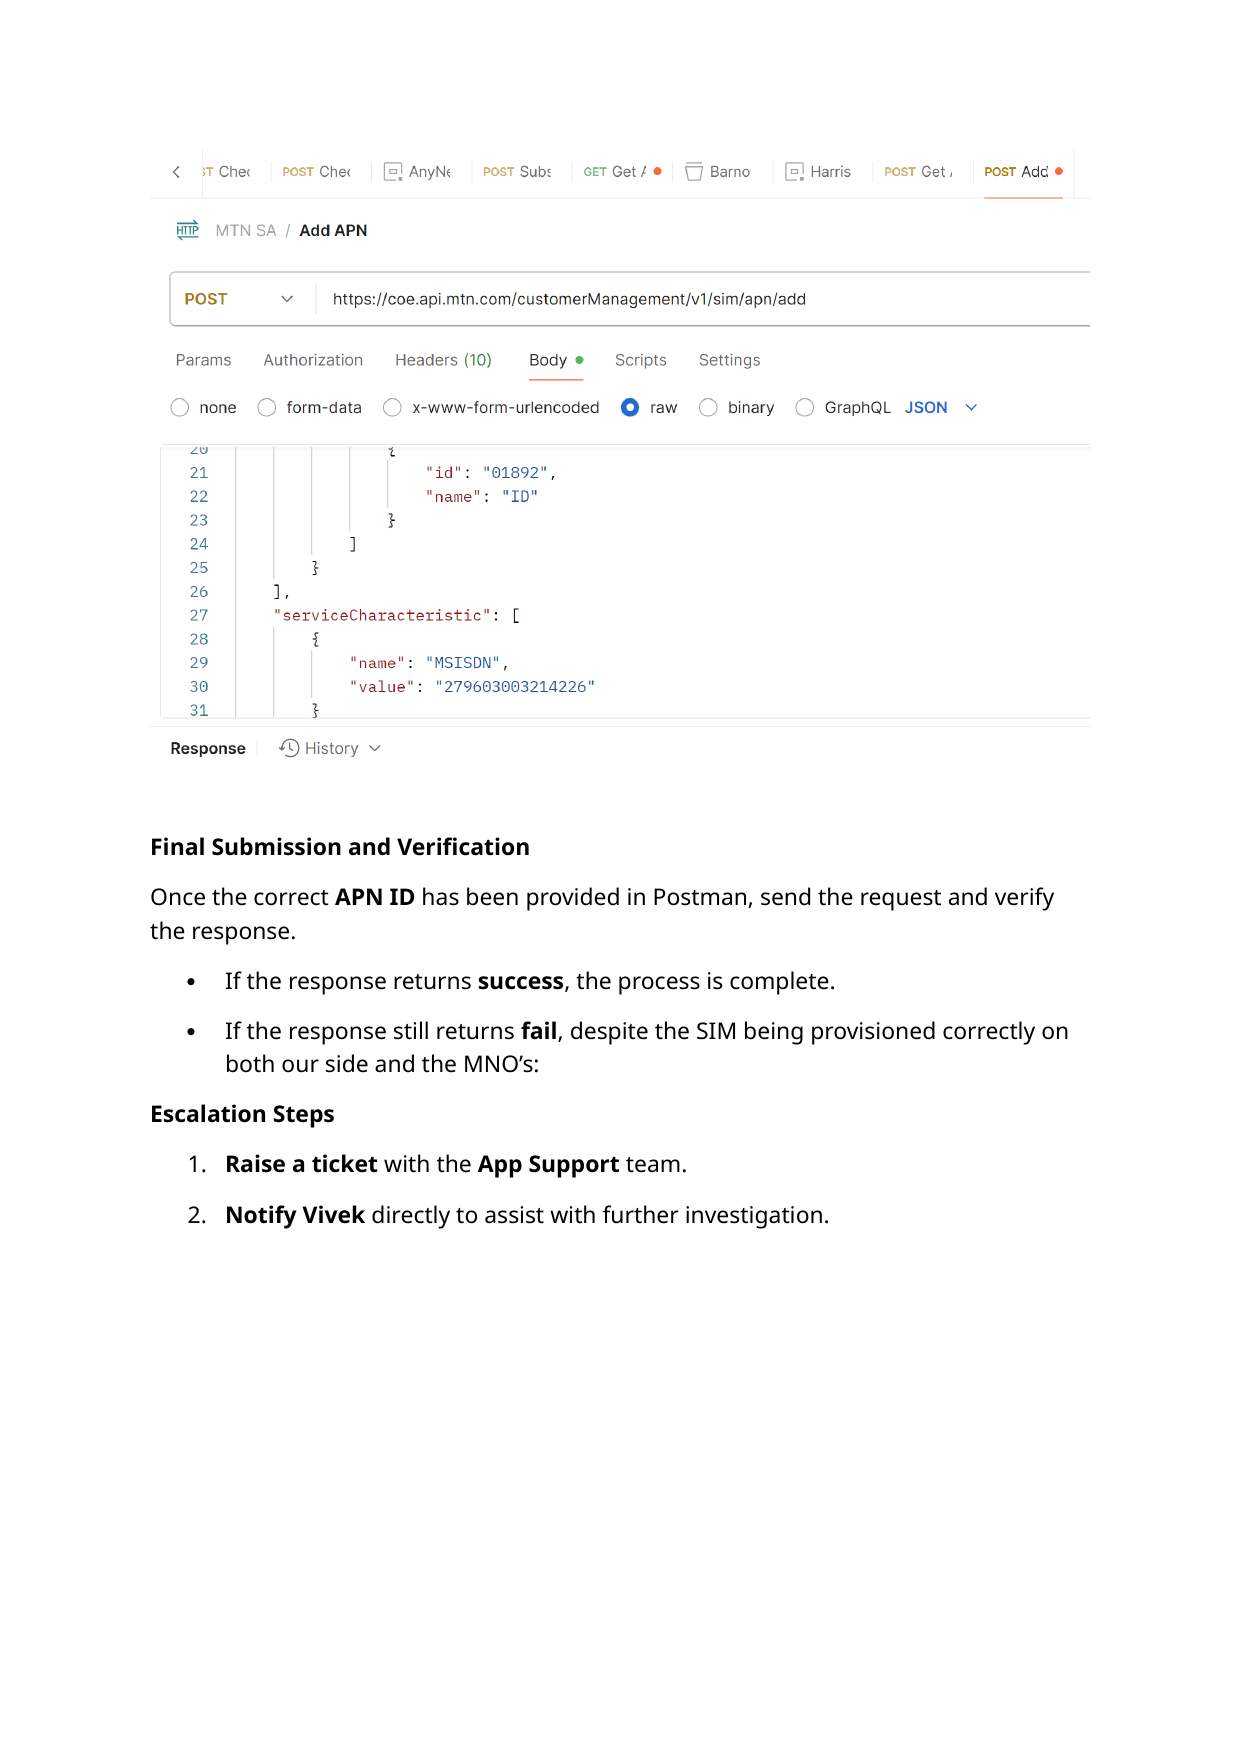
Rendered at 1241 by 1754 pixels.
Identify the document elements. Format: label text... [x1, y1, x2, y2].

list Notify Vivek directly to assist with further investigation. [187, 1198, 1090, 1230]
list Raise a ticket with the App Support team. [187, 1148, 1090, 1180]
text Final Submission and Verification [150, 831, 1090, 862]
text Escalation Steps [150, 1098, 1090, 1129]
list If the response still returns fail, despite the SIM being provisioned correctly on both our side and the MNO’s: [187, 1015, 1090, 1079]
list If the response returns success, the process is complete. [187, 965, 1090, 996]
text Once the correct APN ID has been provided in Postman, send the request and verify the response. [150, 881, 1090, 946]
